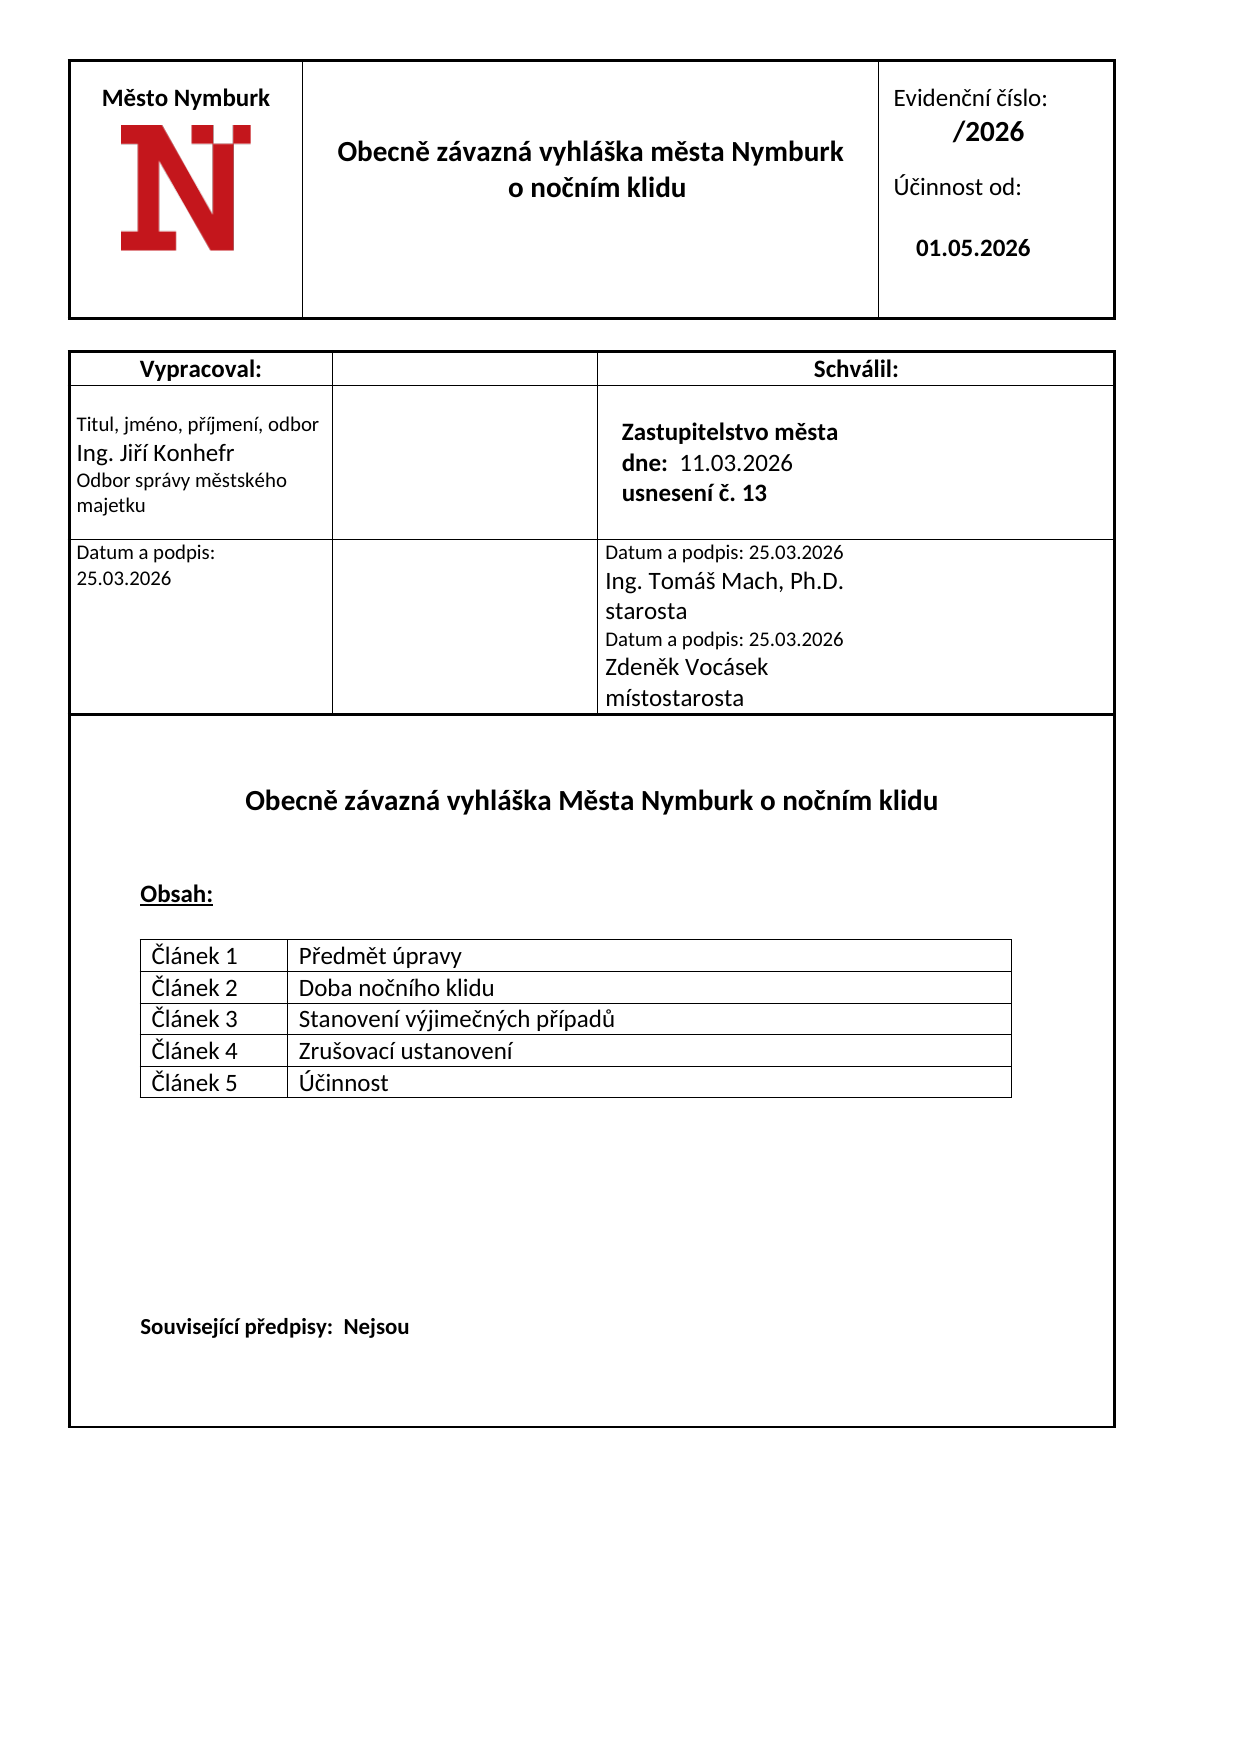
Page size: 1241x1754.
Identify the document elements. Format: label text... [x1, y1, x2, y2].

table_cell Článek 3 [141, 1004, 287, 1034]
table_cell Datum a podpis: 25.03.2026 Ing. Tomáš Mach, Ph.D. starosta Datum a podpis: 25.03.2026 Zdeněk Vocásek místostarosta [598, 540, 1113, 712]
table_cell [333, 386, 597, 538]
table_cell Účinnost [288, 1067, 1011, 1097]
table_header Vypracoval: [71, 353, 332, 385]
table_header Předmět úpravy [288, 940, 1011, 971]
table_header Evidenční číslo: /2026 Účinnost od: 01.05.2026 [879, 62, 1113, 317]
table_header Město Nymburk [71, 62, 302, 317]
table_cell Titul, jméno, příjmení, odbor Ing. Jiří Konhefr Odbor správy městského majetku [71, 386, 332, 538]
table_header Obecně závazná vyhláška města Nymburk o nočním klidu [303, 62, 878, 317]
table_cell Doba nočního klidu [288, 972, 1011, 1002]
table_cell Stanovení výjimečných případů [288, 1004, 1011, 1034]
table_header [333, 353, 597, 385]
table_cell Článek 2 [141, 972, 287, 1002]
table_cell Zrušovací ustanovení [288, 1035, 1011, 1066]
table_cell Datum a podpis: 25.03.2026 [71, 540, 332, 712]
table_header Schválil: [598, 353, 1113, 385]
table_cell Obecně závazná vyhláška Města Nymburk o nočním klidu Obsah: Související předpisy: Nejsou [71, 716, 1113, 1426]
table_cell Zastupitelstvo města dne: 11.03.2026 usnesení č. 13 [598, 386, 1113, 538]
table_cell Článek 4 [141, 1035, 287, 1066]
table_header Článek 1 [141, 940, 287, 971]
table_cell [333, 540, 597, 712]
table_cell Článek 5 [141, 1067, 287, 1097]
